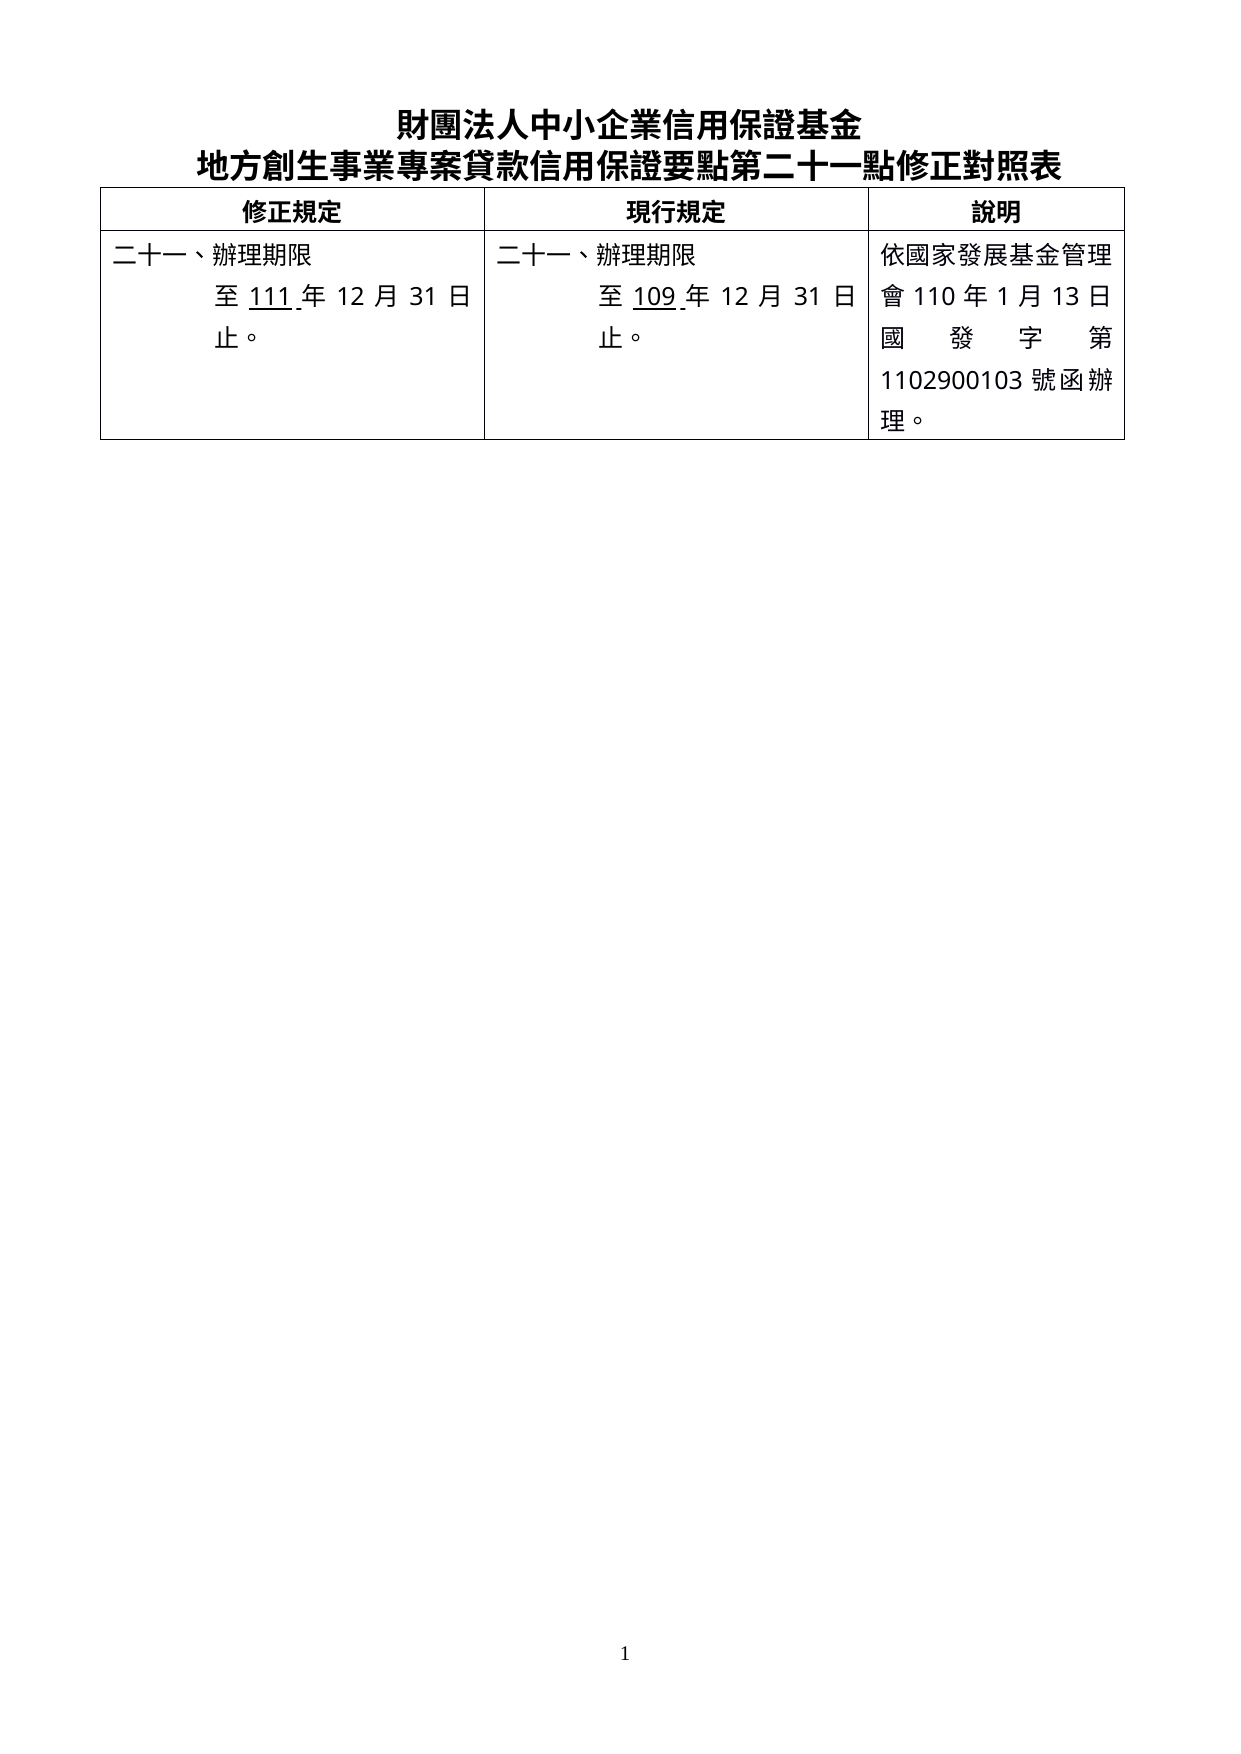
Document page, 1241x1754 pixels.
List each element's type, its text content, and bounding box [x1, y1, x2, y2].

table_header 修正規定 [101, 188, 484, 230]
text 地方創生事業專案貸款信用保證要點第二十一點修正對照表 [112, 145, 1146, 187]
table_cell 依國家發展基金管理會110年1月13日國發字第1102900103號函辦理。 [869, 231, 1124, 439]
text 財團法人中小企業信用保證基金 [112, 104, 1146, 145]
table_cell 二十一、辦理期限 至109年12月31日止。 [485, 231, 868, 439]
table_header 現行規定 [485, 188, 868, 230]
table_cell 二十一、辦理期限 至111年12月31日止。 [101, 231, 484, 439]
table_header 說明 [869, 188, 1124, 230]
